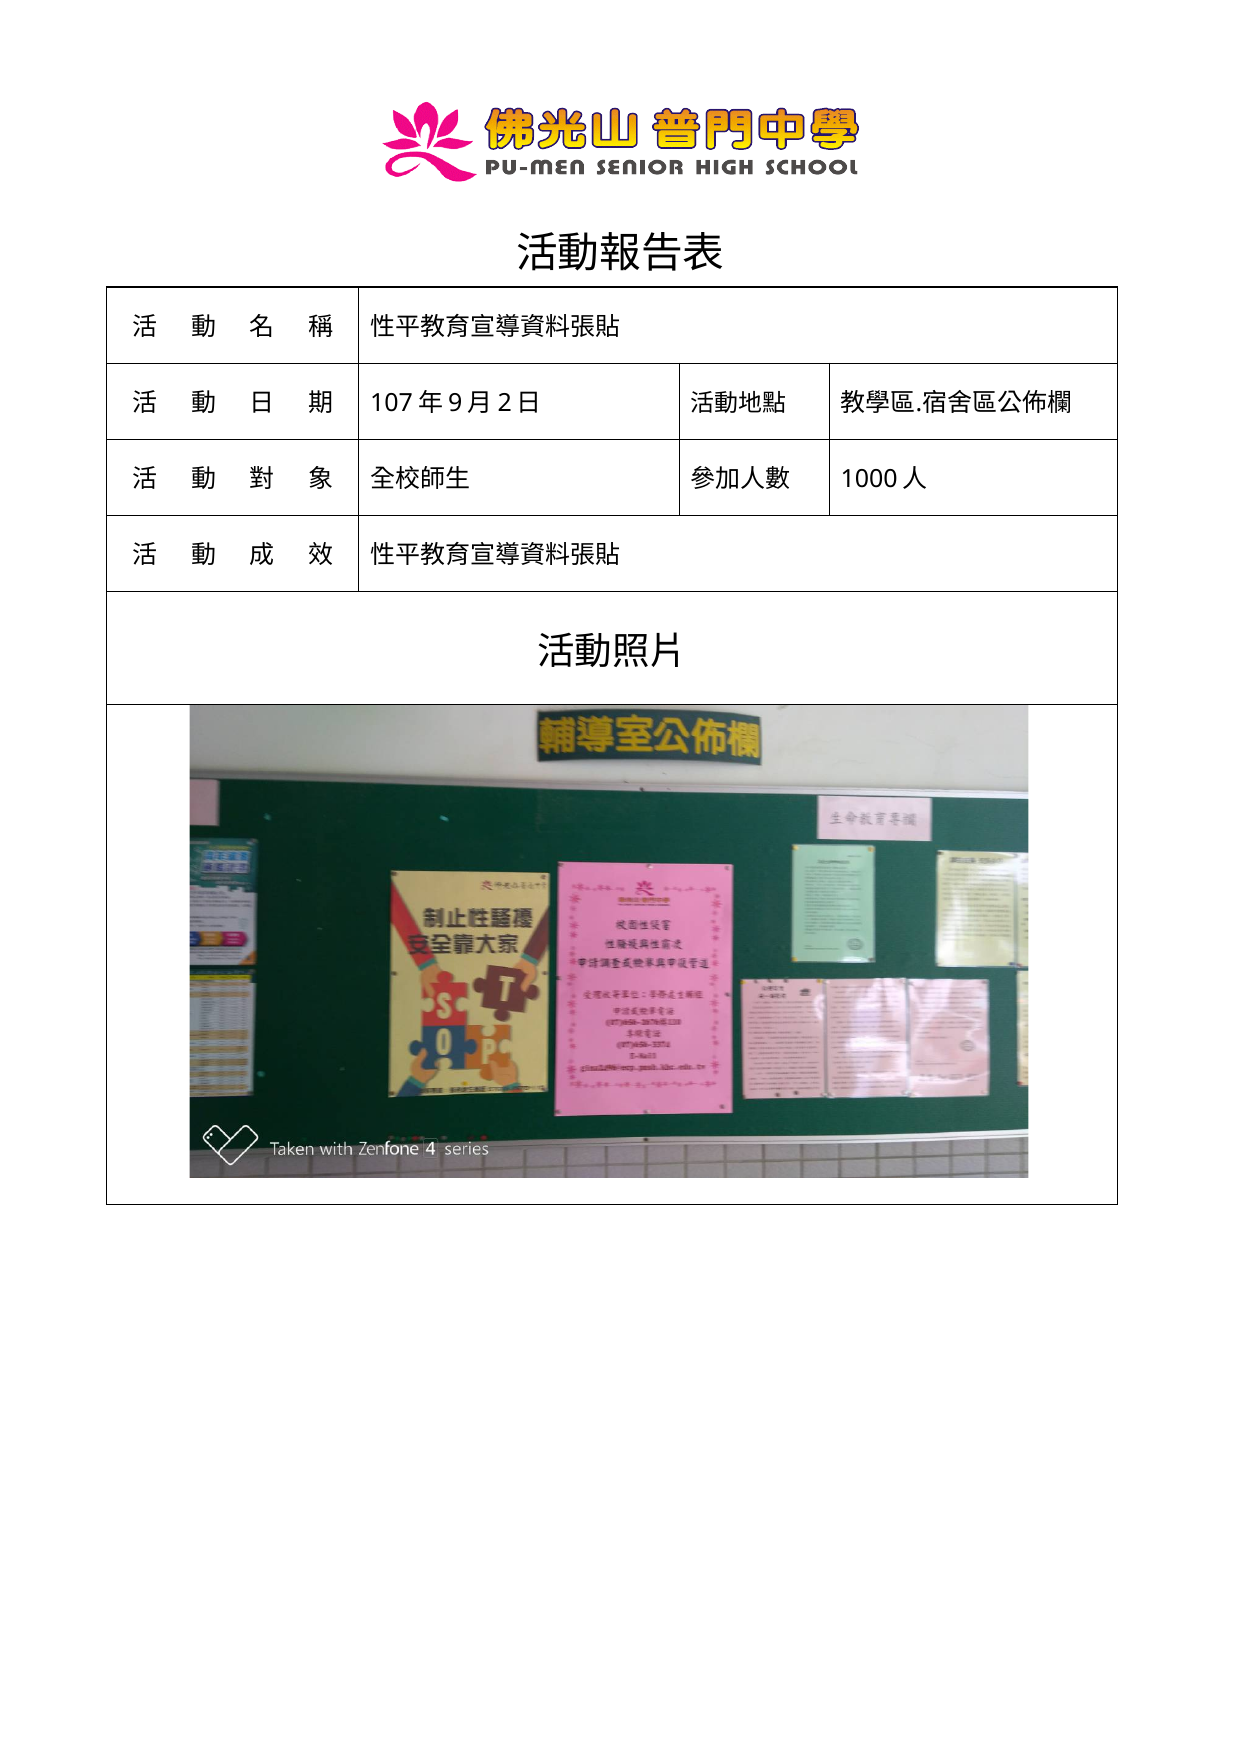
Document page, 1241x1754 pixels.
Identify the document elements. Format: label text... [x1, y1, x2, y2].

table_cell 活動對象 [107, 440, 358, 514]
text 活動報告表 [118, 211, 1122, 286]
table_cell 活動日期 [107, 364, 358, 438]
table_cell 活動成效 [107, 516, 358, 591]
table_header 活動名稱 [107, 288, 358, 362]
picture [189, 705, 1029, 1178]
table_cell 活動地點 [680, 364, 829, 438]
table_cell 107年9月2日 [359, 364, 679, 438]
table_cell 全校師生 [359, 440, 679, 514]
table_cell 參加人數 [680, 440, 829, 514]
table_cell 教學區.宿舍區公佈欄 [830, 364, 1117, 438]
table_cell 1000人 [830, 440, 1117, 514]
table_cell [107, 705, 1117, 1204]
table_cell 活動照片 [107, 592, 1117, 704]
table_cell 性平教育宣導資料張貼 [359, 516, 1117, 591]
picture [378, 98, 862, 185]
table_header 性平教育宣導資料張貼 [359, 288, 1117, 362]
